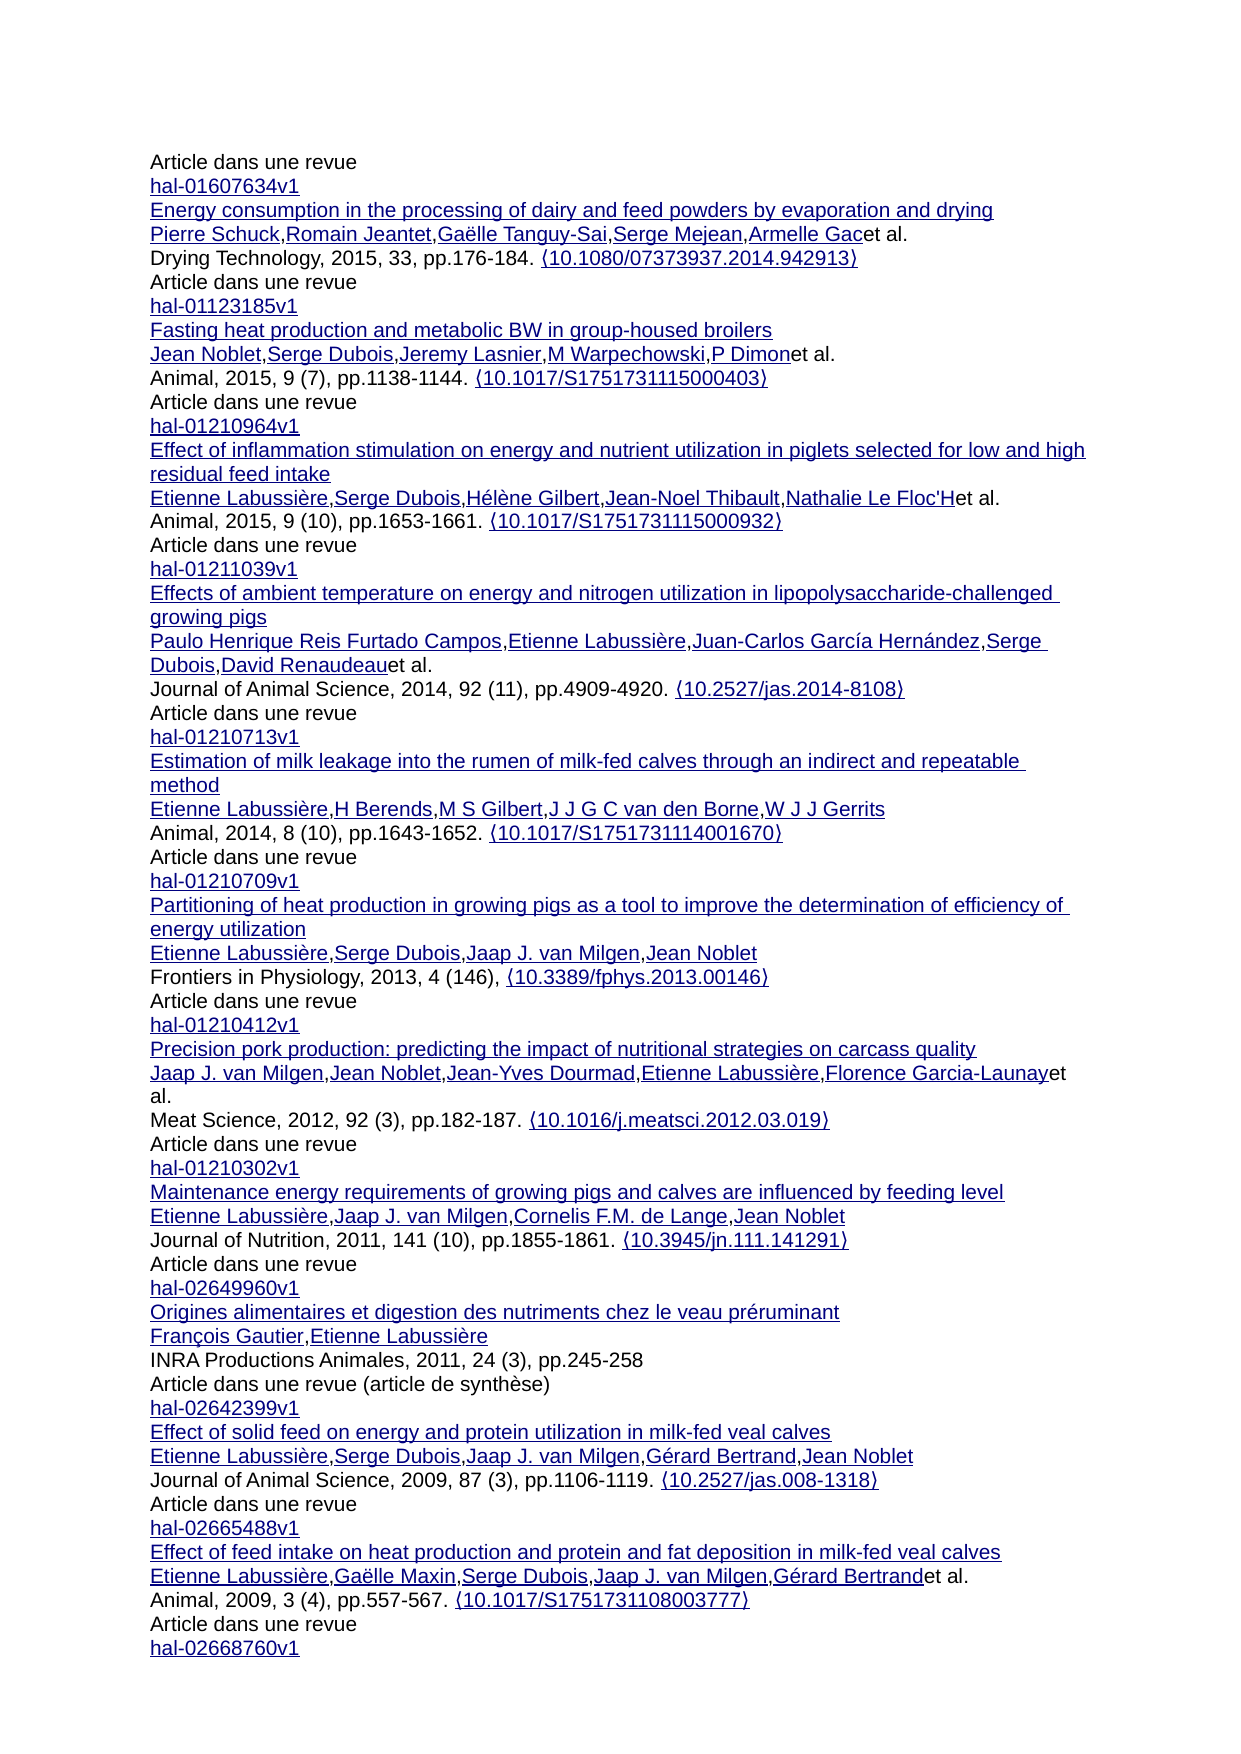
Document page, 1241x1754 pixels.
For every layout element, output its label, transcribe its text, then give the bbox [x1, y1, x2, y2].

table_cell Estimation of milk leakage into the rumen of milk-fed calves through an indirect and repeatable method Etienne Labussière,H Berends,M S Gilbert,J J G C van den Borne,W J J Gerrits Animal, 2014, 8 (10), pp.1643-1652. ⟨10.1017/S1751731114001670⟩ Article dans une revue hal-01210709v1 [150, 749, 1090, 893]
table_cell Effects of ambient temperature on energy and nitrogen utilization in lipopolysaccharide-challenged growing pigs Paulo Henrique Reis Furtado Campos,Etienne Labussière,Juan-Carlos García Hernández,Serge Dubois,David Renaudeauet al. Journal of Animal Science, 2014, 92 (11), pp.4909-4920. ⟨10.2527/jas.2014-8108⟩ Article dans une revue hal-01210713v1 [150, 581, 1090, 749]
table_cell Maintenance energy requirements of growing pigs and calves are influenced by feeding level Etienne Labussière,Jaap J. van Milgen,Cornelis F.M. de Lange,Jean Noblet Journal of Nutrition, 2011, 141 (10), pp.1855-1861. ⟨10.3945/jn.111.141291⟩ Article dans une revue hal-02649960v1 [150, 1180, 1090, 1300]
table_cell Energy consumption in the processing of dairy and feed powders by evaporation and drying Pierre Schuck,Romain Jeantet,Gaëlle Tanguy-Sai,Serge Mejean,Armelle Gacet al. Drying Technology, 2015, 33, pp.176-184. ⟨10.1080/07373937.2014.942913⟩ Article dans une revue hal-01123185v1 [150, 198, 1090, 318]
table_cell Precision pork production: predicting the impact of nutritional strategies on carcass quality Jaap J. van Milgen,Jean Noblet,Jean-Yves Dourmad,Etienne Labussière,Florence Garcia-Launayet al. Meat Science, 2012, 92 (3), pp.182-187. ⟨10.1016/j.meatsci.2012.03.019⟩ Article dans une revue hal-01210302v1 [150, 1036, 1090, 1180]
table_cell Effect of inﬂammation stimulation on energy and nutrient utilization in piglets selected for low and high residual feed intake Etienne Labussière,Serge Dubois,Hélène Gilbert,Jean-Noel Thibault,Nathalie Le Floc'Het al. Animal, 2015, 9 (10), pp.1653-1661. ⟨10.1017/S1751731115000932⟩ Article dans une revue hal-01211039v1 [150, 438, 1090, 581]
table_cell Partitioning of heat production in growing pigs as a tool to improve the determination of efficiency of energy utilization Etienne Labussière,Serge Dubois,Jaap J. van Milgen,Jean Noblet Frontiers in Physiology, 2013, 4 (146), ⟨10.3389/fphys.2013.00146⟩ Article dans une revue hal-01210412v1 [150, 893, 1090, 1036]
table_cell Effect of solid feed on energy and protein utilization in milk-fed veal calves Etienne Labussière,Serge Dubois,Jaap J. van Milgen,Gérard Bertrand,Jean Noblet Journal of Animal Science, 2009, 87 (3), pp.1106-1119. ⟨10.2527/jas.008-1318⟩ Article dans une revue hal-02665488v1 [150, 1420, 1090, 1539]
table_cell Article dans une revue hal-01607634v1 [150, 150, 1090, 198]
table_cell Fasting heat production and metabolic BW in group-housed broilers Jean Noblet,Serge Dubois,Jeremy Lasnier,M Warpechowski,P Dimonet al. Animal, 2015, 9 (7), pp.1138-1144. ⟨10.1017/S1751731115000403⟩ Article dans une revue hal-01210964v1 [150, 318, 1090, 437]
table_cell Origines alimentaires et digestion des nutriments chez le veau préruminant François Gautier,Etienne Labussière INRA Productions Animales, 2011, 24 (3), pp.245-258 Article dans une revue (article de synthèse) hal-02642399v1 [150, 1300, 1090, 1420]
table_cell Effect of feed intake on heat production and protein and fat deposition in milk-fed veal calves Etienne Labussière,Gaëlle Maxin,Serge Dubois,Jaap J. van Milgen,Gérard Bertrandet al. Animal, 2009, 3 (4), pp.557-567. ⟨10.1017/S1751731108003777⟩ Article dans une revue hal-02668760v1 [150, 1540, 1090, 1659]
